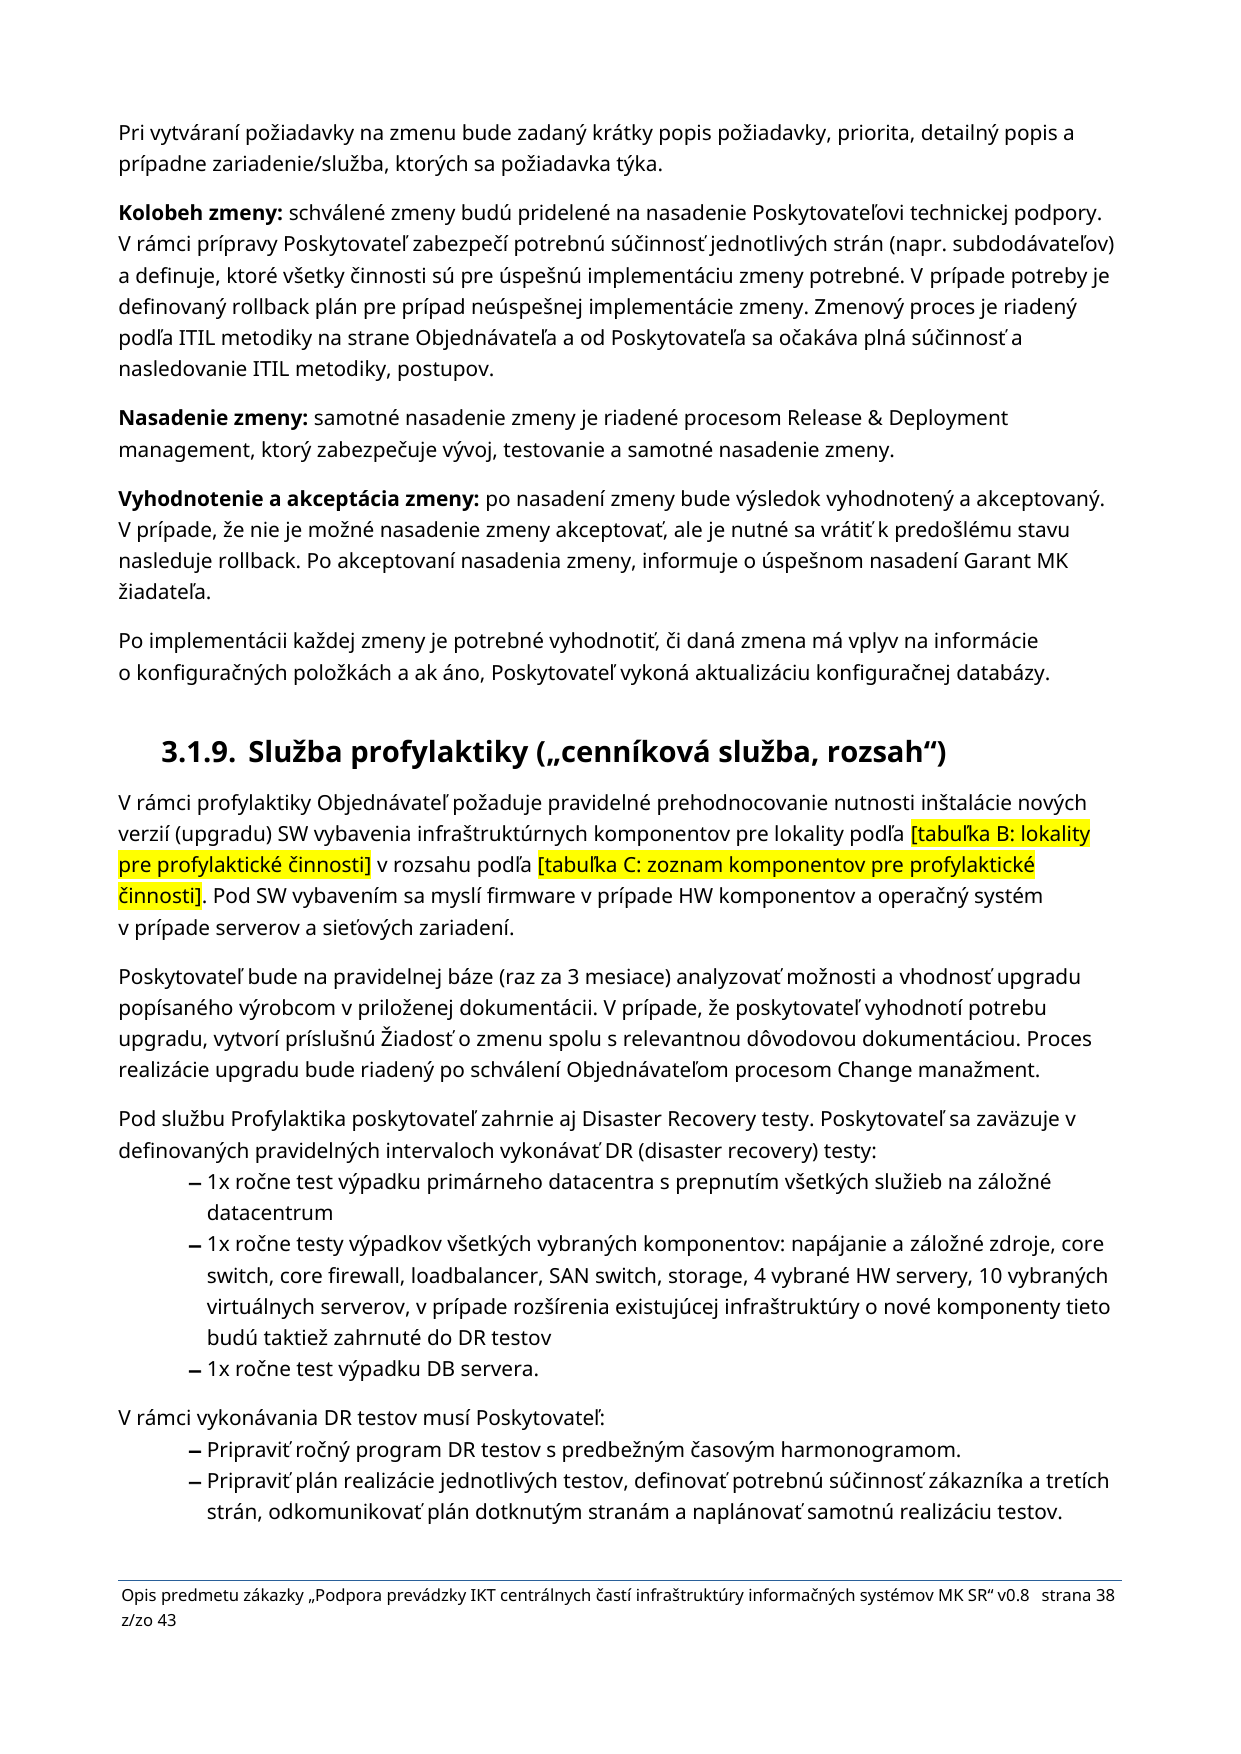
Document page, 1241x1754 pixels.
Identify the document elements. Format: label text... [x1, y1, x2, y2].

list Pripraviť plán realizácie jednotlivých testov, definovať potrebnú súčinnosť zákazníka a tretích strán, odkomunikovať plán dotknutým stranám a naplánovať samotnú realizáciu testov. [189, 1466, 1122, 1526]
subtitle Služba profylaktiky („cenníková služba, rozsah“) [118, 732, 1122, 771]
text Poskytovateľ bude na pravidelnej báze (raz za 3 mesiace) analyzovať možnosti a vhodnosť upgradu popísaného výrobcom v priloženej dokumentácii. V prípade, že poskytovateľ vyhodnotí potrebu upgradu, vytvorí príslušnú Žiadosť o zmenu spolu s relevantnou dôvodovou dokumentáciou. Proces realizácie upgradu bude riadený po schválení Objednávateľom procesom Change manažment. [118, 962, 1122, 1084]
text Kolobeh zmeny: schválené zmeny budú pridelené na nasadenie Poskytovateľovi technickej podpory. V rámci prípravy Poskytovateľ zabezpečí potrebnú súčinnosť jednotlivých strán (napr. subdodávateľov) a definuje, ktoré všetky činnosti sú pre úspešnú implementáciu zmeny potrebné. V prípade potreby je definovaný rollback plán pre prípad neúspešnej implementácie zmeny. Zmenový proces je riadený podľa ITIL metodiky na strane Objednávateľa a od Poskytovateľa sa očakáva plná súčinnosť a nasledovanie ITIL metodiky, postupov. [118, 198, 1122, 383]
list 1x ročne test výpadku primárneho datacentra s prepnutím všetkých služieb na záložné datacentrum [189, 1167, 1122, 1227]
text Pod službu Profylaktika poskytovateľ zahrnie aj Disaster Recovery testy. Poskytovateľ sa zaväzuje v definovaných pravidelných intervaloch vykonávať DR (disaster recovery) testy: [118, 1104, 1122, 1164]
text Vyhodnotenie a akceptácia zmeny: po nasadení zmeny bude výsledok vyhodnotený a akceptovaný. V prípade, že nie je možné nasadenie zmeny akceptovať, ale je nutné sa vrátiť k predošlému stavu nasleduje rollback. Po akceptovaní nasadenia zmeny, informuje o úspešnom nasadení Garant MK žiadateľa. [118, 484, 1122, 606]
text V rámci profylaktiky Objednávateľ požaduje pravidelné prehodnocovanie nutnosti inštalácie nových verzií (upgradu) SW vybavenia infraštruktúrnych komponentov pre lokality podľa [tabuľka B: lokality pre profylaktické činnosti] v rozsahu podľa [tabuľka C: zoznam komponentov pre profylaktické činnosti]. Pod SW vybavením sa myslí firmware v prípade HW komponentov a operačný systém v prípade serverov a sieťových zariadení. [118, 788, 1122, 941]
text Pri vytváraní požiadavky na zmenu bude zadaný krátky popis požiadavky, priorita, detailný popis a prípadne zariadenie/služba, ktorých sa požiadavka týka. [118, 118, 1122, 178]
list Pripraviť ročný program DR testov s predbežným časovým harmonogramom. [189, 1435, 1122, 1463]
text V rámci vykonávania DR testov musí Poskytovateľ: [118, 1403, 1122, 1432]
list 1x ročne testy výpadkov všetkých vybraných komponentov: napájanie a záložné zdroje, core switch, core firewall, loadbalancer, SAN switch, storage, 4 vybrané HW servery, 10 vybraných virtuálnych serverov, v prípade rozšírenia existujúcej infraštruktúry o nové komponenty tieto budú taktiež zahrnuté do DR testov [189, 1229, 1122, 1352]
text Po implementácii každej zmeny je potrebné vyhodnotiť, či daná zmena má vplyv na informácie o konfiguračných položkách a ak áno, Poskytovateľ vykoná aktualizáciu konfiguračnej databázy. [118, 626, 1122, 686]
text Nasadenie zmeny: samotné nasadenie zmeny je riadené procesom Release & Deployment management, ktorý zabezpečuje vývoj, testovanie a samotné nasadenie zmeny. [118, 403, 1122, 463]
list 1x ročne test výpadku DB servera. [189, 1354, 1122, 1383]
